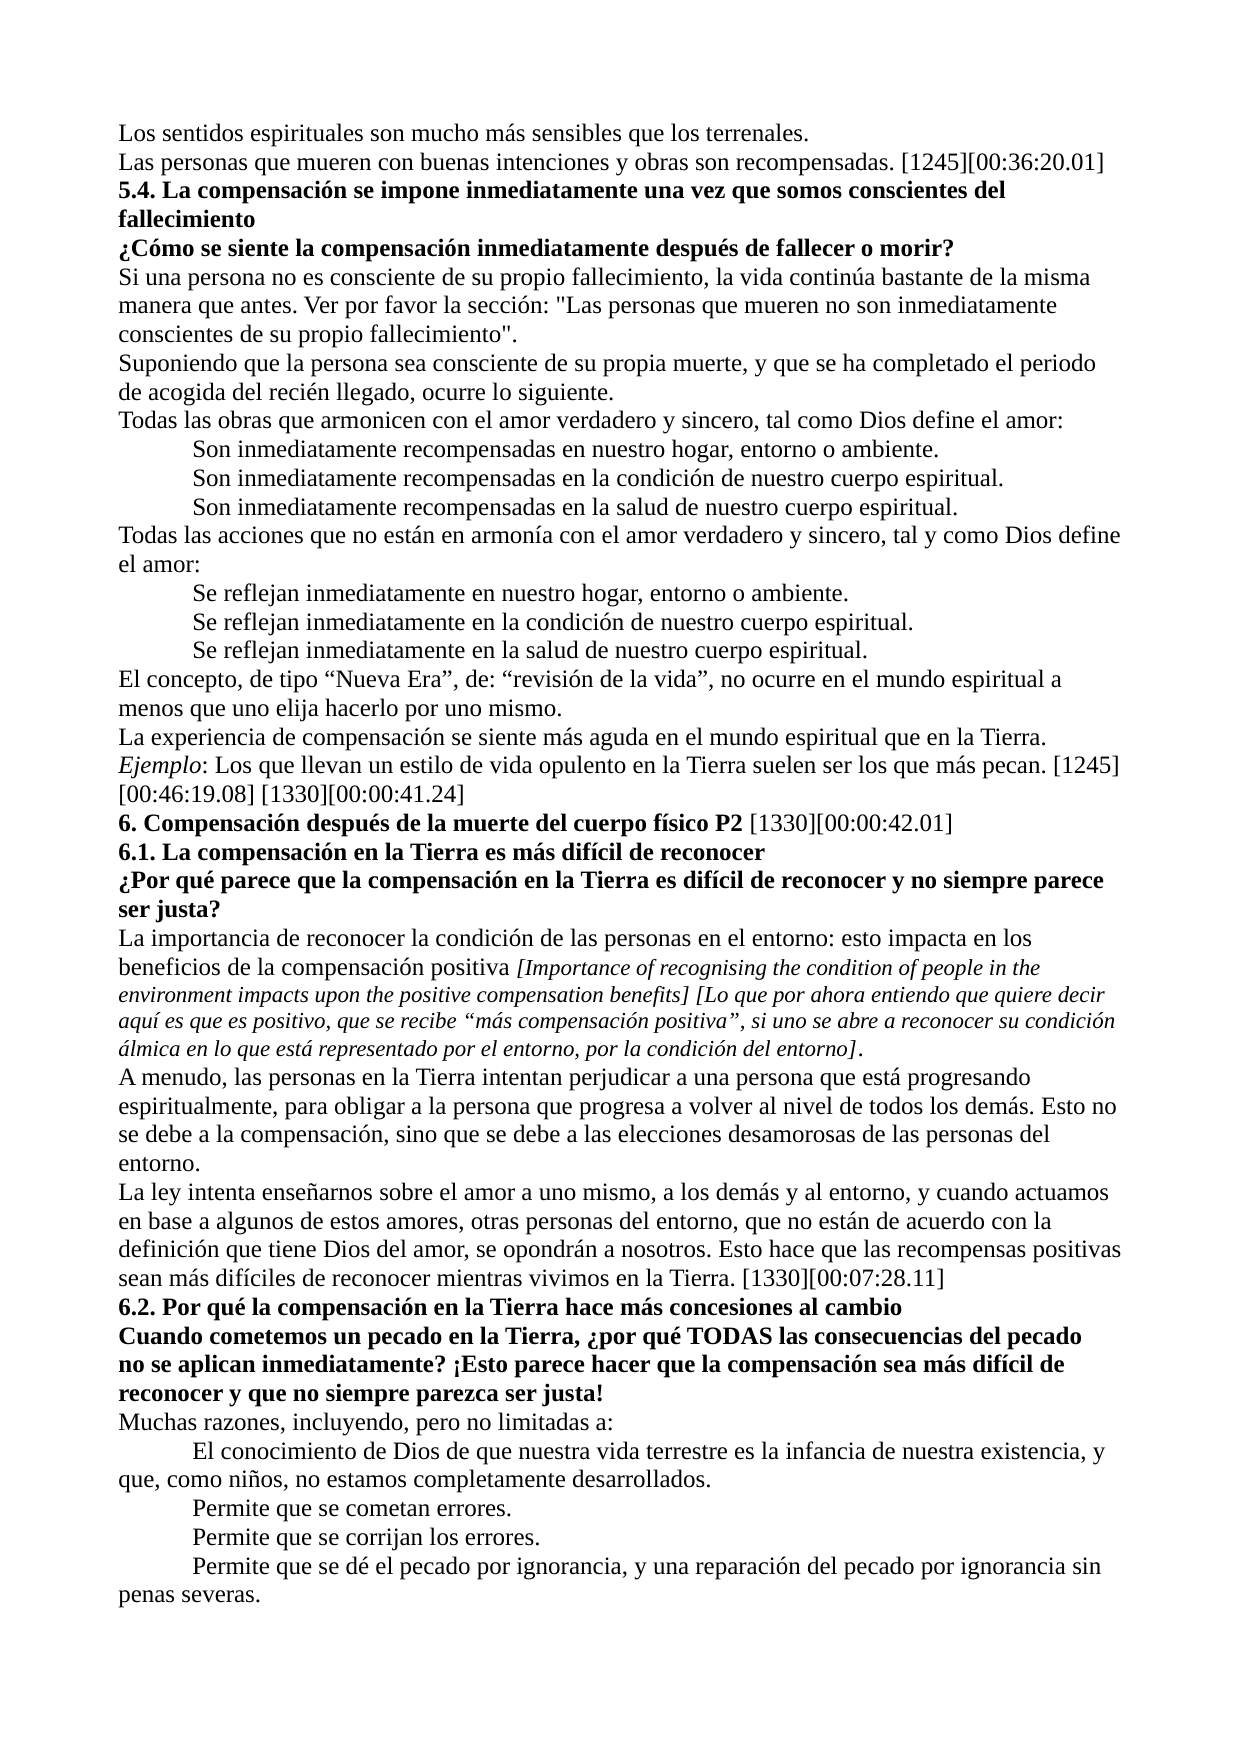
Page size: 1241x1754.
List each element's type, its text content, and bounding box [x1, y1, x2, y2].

text Permite que se corrijan los errores. [118, 1522, 1122, 1551]
text Todas las acciones que no están en armonía con el amor verdadero y sincero, tal y como Dios define el amor: [118, 521, 1122, 578]
text Todas las obras que armonicen con el amor verdadero y sincero, tal como Dios define el amor: [118, 406, 1122, 434]
text Los sentidos espirituales son mucho más sensibles que los terrenales. [118, 118, 1122, 147]
text Si una persona no es consciente de su propio fallecimiento, la vida continúa bastante de la misma manera que antes. Ver por favor la sección: "Las personas que mueren no son inmediatamente conscientes de su propio fallecimiento". [118, 262, 1122, 348]
text Se reflejan inmediatamente en nuestro hogar, entorno o ambiente. [118, 578, 1122, 607]
text A menudo, las personas en la Tierra intentan perjudicar a una persona que está progresando espiritualmente, para obligar a la persona que progresa a volver al nivel de todos los demás. Esto no se debe a la compensación, sino que se debe a las elecciones desamorosas de las personas del entorno. [118, 1062, 1122, 1177]
text 6.2. Por qué la compensación en la Tierra hace más concesiones al cambio [118, 1292, 1122, 1321]
text ¿Cómo se siente la compensación inmediatamente después de fallecer o morir? [118, 233, 1122, 262]
text Suponiendo que la persona sea consciente de su propia muerte, y que se ha completado el periodo de acogida del recién llegado, ocurre lo siguiente. [118, 348, 1122, 406]
text Cuando cometemos un pecado en la Tierra, ¿por qué TODAS las consecuencias del pecado [118, 1321, 1122, 1349]
text Son inmediatamente recompensadas en la salud de nuestro cuerpo espiritual. [118, 492, 1122, 521]
text La ley intenta enseñarnos sobre el amor a uno mismo, a los demás y al entorno, y cuando actuamos en base a algunos de estos amores, otras personas del entorno, que no están de acuerdo con la definición que tiene Dios del amor, se opondrán a nosotros. Esto hace que las recompensas positivas sean más difíciles de reconocer mientras vivimos en la Tierra. [1330][00:07:28.11] [118, 1177, 1122, 1292]
text Se reflejan inmediatamente en la salud de nuestro cuerpo espiritual. [118, 636, 1122, 664]
text Permite que se cometan errores. [118, 1493, 1122, 1522]
text Ejemplo: Los que llevan un estilo de vida opulento en la Tierra suelen ser los que más pecan. [1245][00:46:19.08] [1330][00:00:41.24] [118, 751, 1122, 808]
text 5.4. La compensación se impone inmediatamente una vez que somos conscientes del fallecimiento [118, 176, 1122, 233]
text Las personas que mueren con buenas intenciones y obras son recompensadas. [1245][00:36:20.01] [118, 147, 1122, 176]
text El concepto, de tipo “Nueva Era”, de: “revisión de la vida”, no ocurre en el mundo espiritual a menos que uno elija hacerlo por uno mismo. [118, 664, 1122, 722]
text La experiencia de compensación se siente más aguda en el mundo espiritual que en la Tierra. [118, 722, 1122, 751]
text reconocer y que no siempre parezca ser justa! [118, 1378, 1122, 1407]
text La importancia de reconocer la condición de las personas en el entorno: esto impacta en los beneficios de la compensación positiva [Importance of recognising the condition of people in the environment impacts upon the positive compensation benefits] [Lo que por ahora entiendo que quiere decir aquí es que es positivo, que se recibe “más compensación positiva”, si uno se abre a reconocer su condición álmica en lo que está representado por el entorno, por la condición del entorno]. [118, 923, 1122, 1062]
text 6. Compensación después de la muerte del cuerpo físico P2 [1330][00:00:42.01] [118, 808, 1122, 837]
text Son inmediatamente recompensadas en nuestro hogar, entorno o ambiente. [118, 434, 1122, 463]
text Muchas razones, incluyendo, pero no limitadas a: [118, 1407, 1122, 1436]
text El conocimiento de Dios de que nuestra vida terrestre es la infancia de nuestra existencia, y que, como niños, no estamos completamente desarrollados. [118, 1436, 1122, 1493]
text ¿Por qué parece que la compensación en la Tierra es difícil de reconocer y no siempre parece ser justa? [118, 866, 1122, 923]
text Permite que se dé el pecado por ignorancia, y una reparación del pecado por ignorancia sin penas severas. [118, 1551, 1122, 1608]
text 6.1. La compensación en la Tierra es más difícil de reconocer [118, 837, 1122, 866]
text Se reflejan inmediatamente en la condición de nuestro cuerpo espiritual. [118, 607, 1122, 636]
text no se aplican inmediatamente? ¡Esto parece hacer que la compensación sea más difícil de [118, 1349, 1122, 1378]
text Son inmediatamente recompensadas en la condición de nuestro cuerpo espiritual. [118, 463, 1122, 492]
